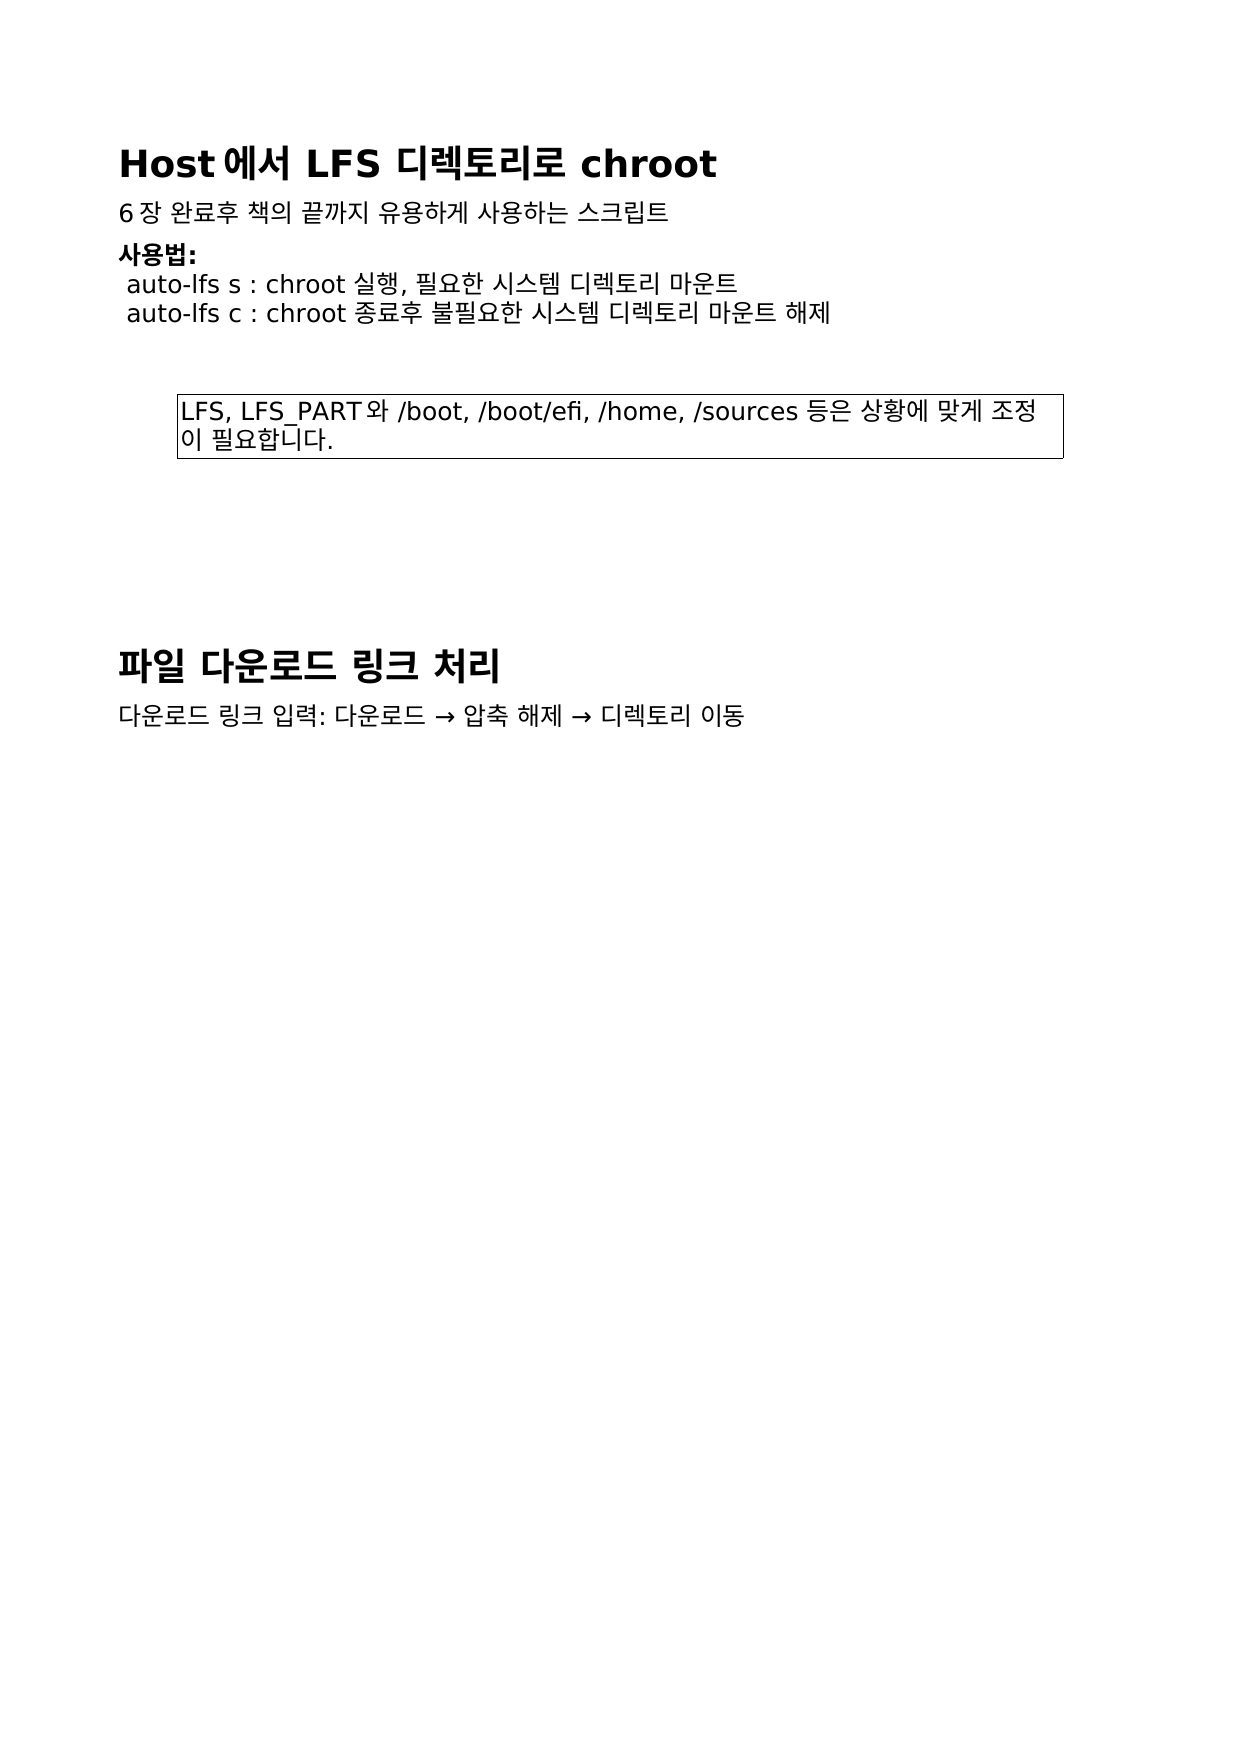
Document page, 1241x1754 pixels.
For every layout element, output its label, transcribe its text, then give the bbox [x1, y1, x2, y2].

table_header LFS, LFS_PART와 /boot, /boot/efi, /home, /sources 등은 상황에 맞게 조정이 필요합니다. [178, 395, 1063, 458]
text 다운로드 링크 입력: 다운로드 → 압축 해제 → 디렉토리 이동 [118, 702, 1122, 731]
subtitle 파일 다운로드 링크 처리 [118, 646, 1122, 689]
text 사용법: auto-lfs s : chroot 실행, 필요한 시스템 디렉토리 마운트 auto-lfs c : chroot 종료후 불필요한 시스템 디렉토리 마운트 해제 [118, 241, 1122, 358]
text 6장 완료후 책의 끝까지 유용하게 사용하는 스크립트 [118, 199, 1122, 228]
subtitle Host에서 LFS 디렉토리로 chroot [118, 143, 1122, 187]
